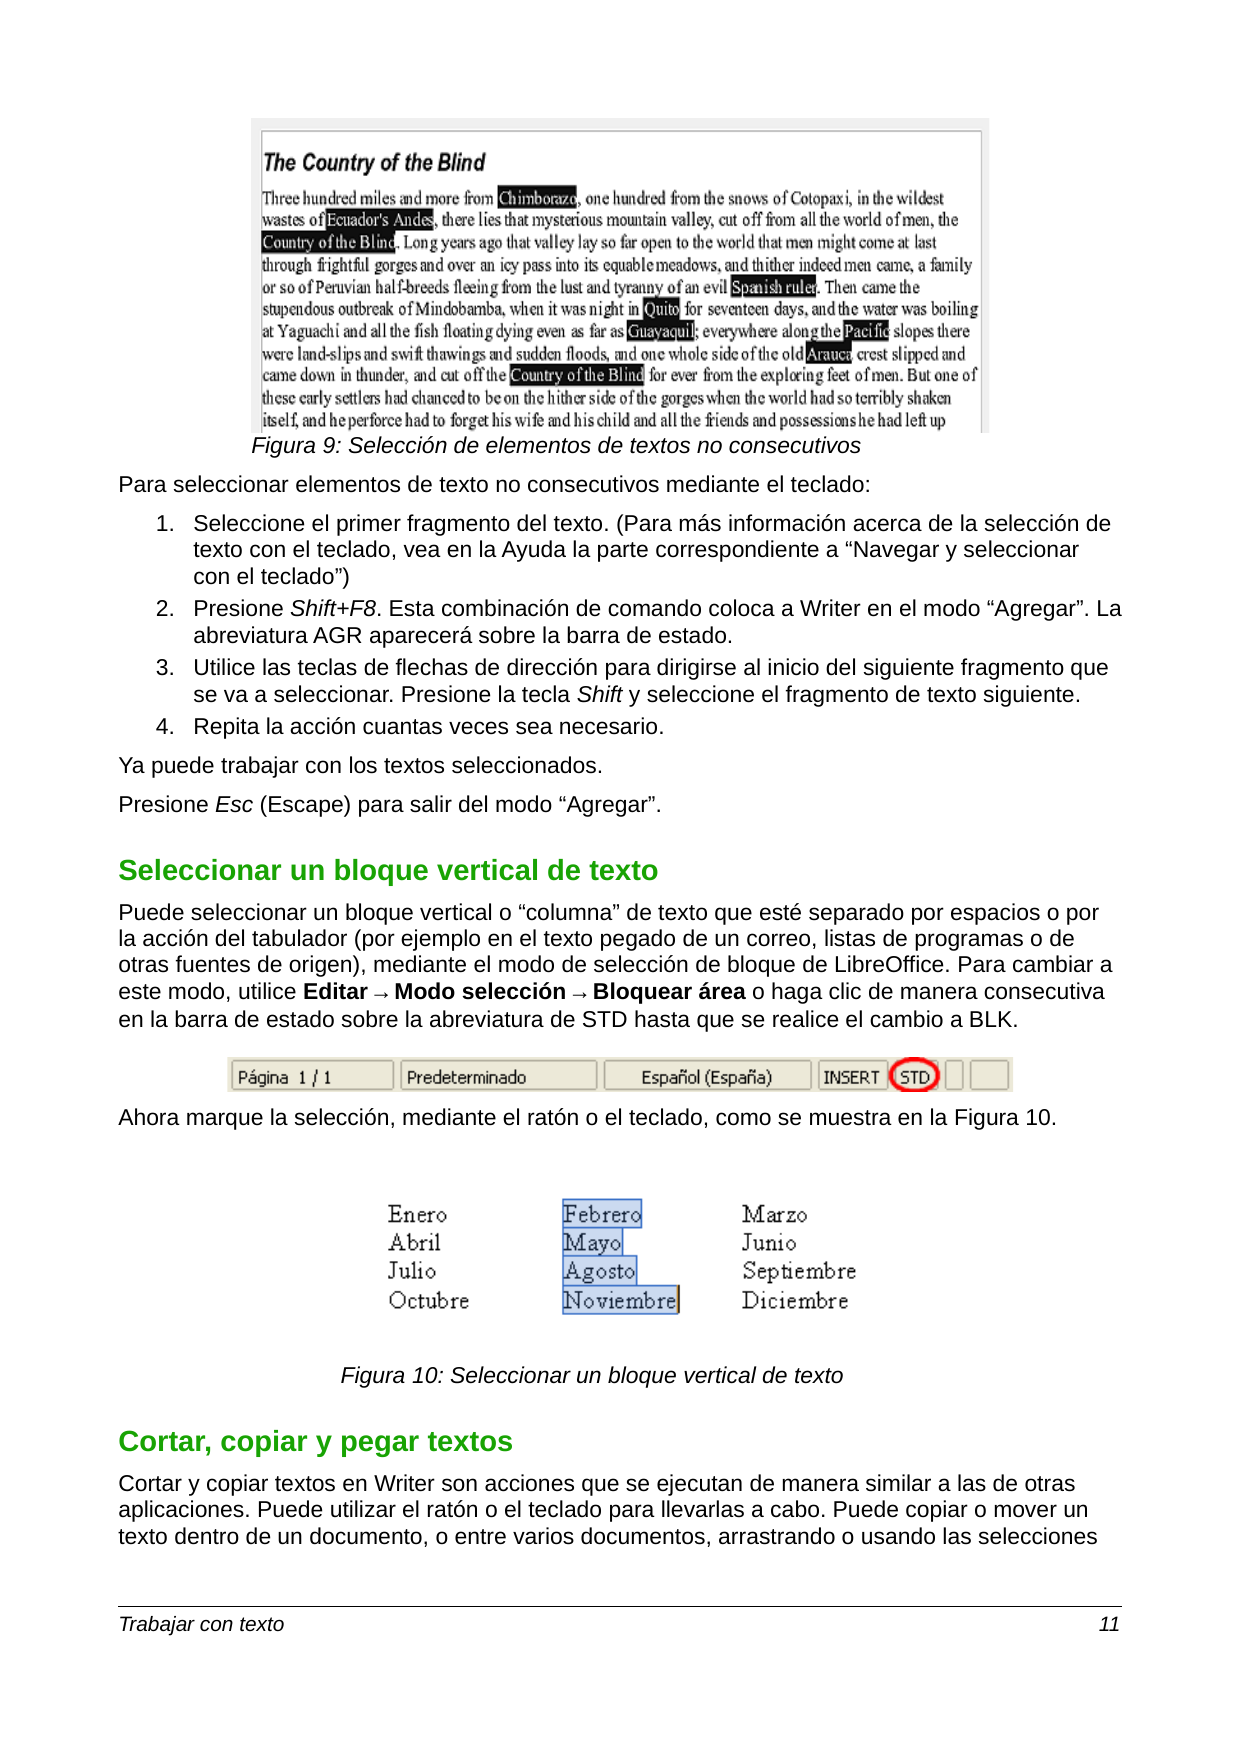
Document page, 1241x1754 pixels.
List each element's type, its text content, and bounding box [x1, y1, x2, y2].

text Ya puede trabajar con los textos seleccionados. [118, 752, 1122, 778]
list Utilice las teclas de flechas de dirección para dirigirse al inicio del siguiente fragmento que se va a seleccionar. Presione la tecla Shift y seleccione el fragmento de texto siguiente. [156, 654, 1122, 707]
list Seleccione el primer fragmento del texto. (Para más información acerca de la selección de texto con el teclado, vea en la Ayuda la parte correspondiente a “Navegar y seleccionar con el teclado”) [156, 510, 1122, 589]
list Repita la acción cuantas veces sea necesario. [156, 713, 1122, 739]
picture [251, 118, 990, 433]
text Ahora marque la selección, mediante el ratón o el teclado, como se muestra en la Figura 10. [118, 1104, 1122, 1131]
text Figura 9: Selección de elementos de textos no consecutivos [251, 433, 989, 459]
text Figura 10: Seleccionar un bloque vertical de texto [340, 1362, 900, 1388]
subtitle Seleccionar un bloque vertical de texto [118, 853, 1122, 886]
text Para seleccionar elementos de texto no consecutivos mediante el teclado: [118, 471, 1122, 497]
subtitle Cortar, copiar y pegar textos [118, 1424, 1122, 1457]
list Presione Shift+F8. Esta combinación de comando coloca a Writer en el modo “Agregar”. La abreviatura AGR aparecerá sobre la barra de estado. [156, 595, 1122, 648]
text Puede seleccionar un bloque vertical o “columna” de texto que esté separado por espacios o por la acción del tabulador (por ejemplo en el texto pegado de un correo, listas de programas o de otras fuentes de origen), mediante el modo de selección de bloque de LibreOffice. Para cambiar a este modo, utilice Editar → Modo selección → Bloquear área o haga clic de manera consecutiva en la barra de estado sobre la abreviatura de STD hasta que se realice el cambio a BLK. [118, 899, 1122, 1032]
text Presione Esc (Escape) para salir del modo “Agregar”. [118, 791, 1122, 817]
picture [340, 1155, 901, 1362]
picture [227, 1057, 1014, 1092]
text Cortar y copiar textos en Writer son acciones que se ejecutan de manera similar a las de otras aplicaciones. Puede utilizar el ratón o el teclado para llevarlas a cabo. Puede copiar o mover un texto dentro de un documento, o entre varios documentos, arrastrando o usando las selecciones [118, 1470, 1122, 1549]
